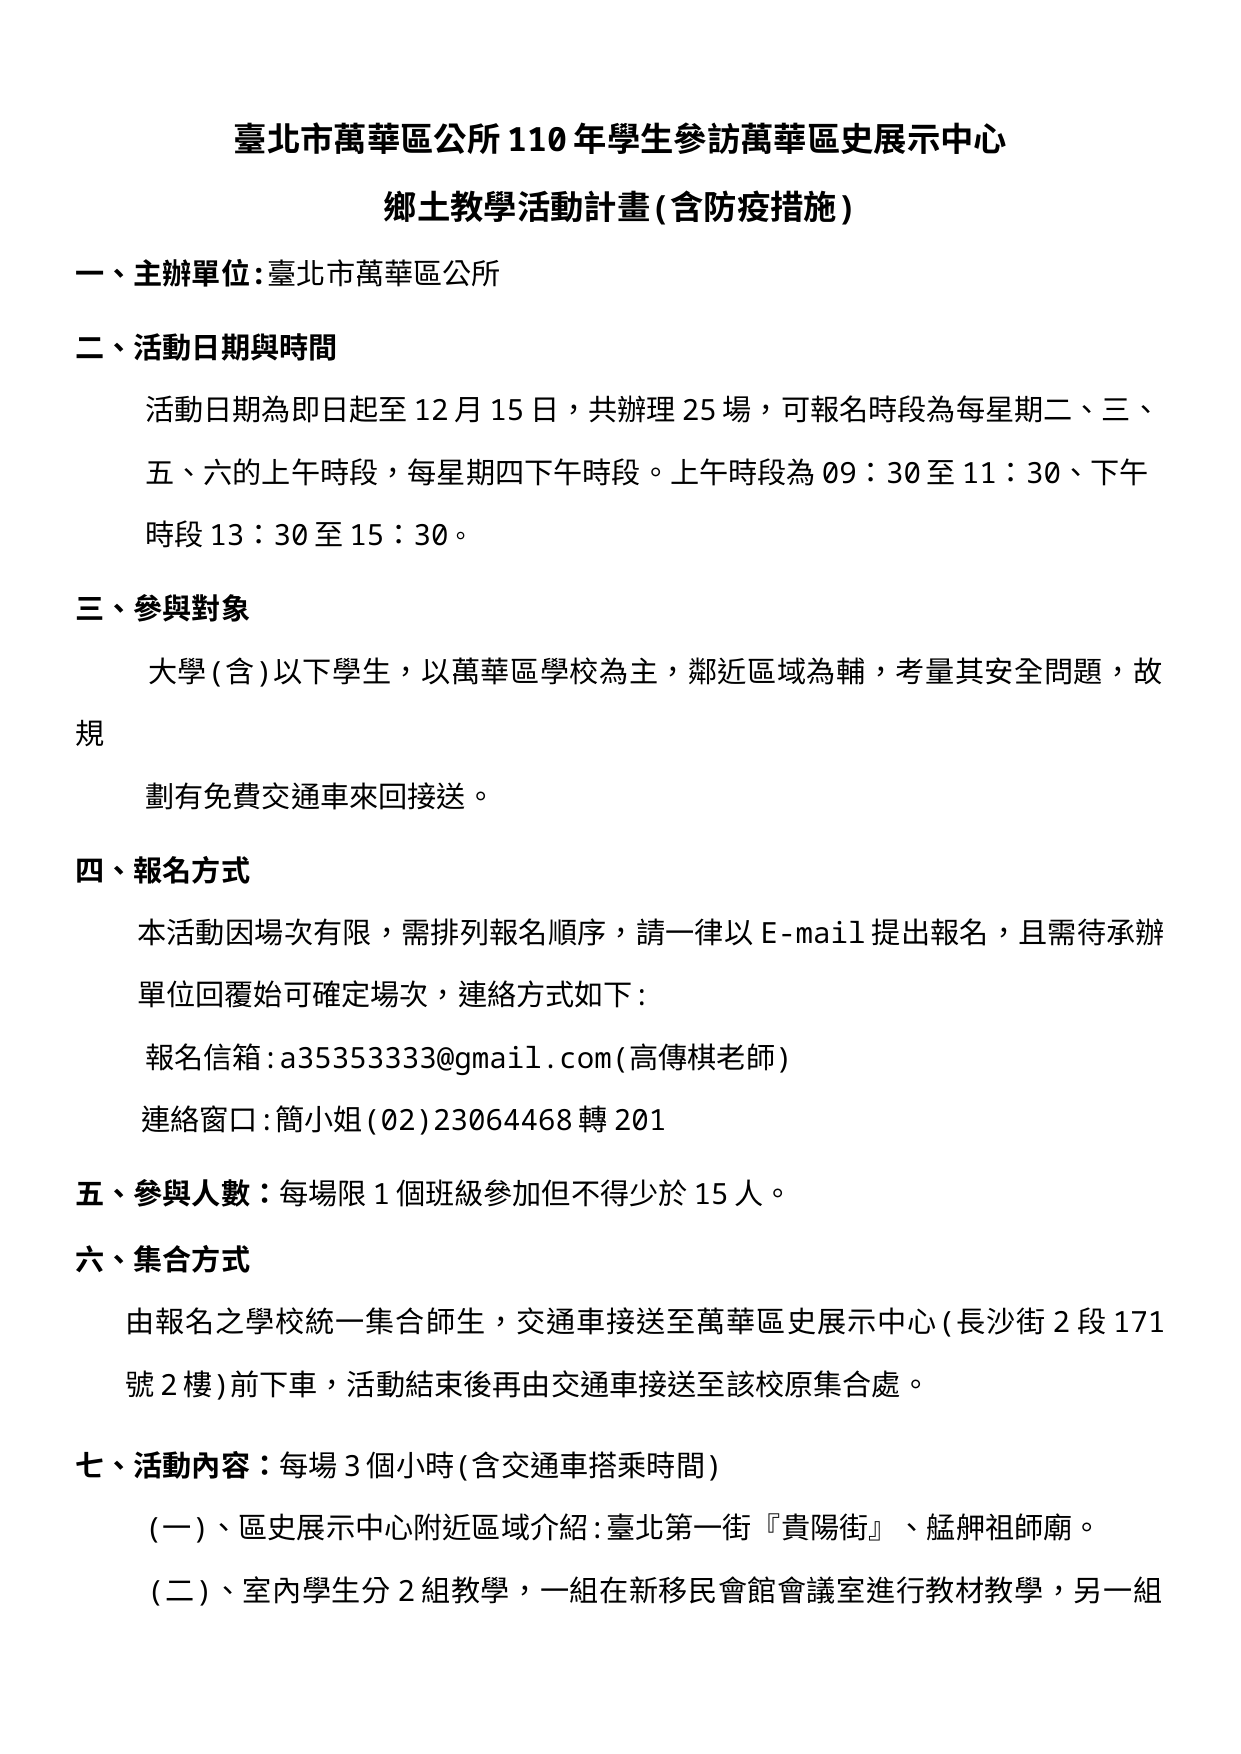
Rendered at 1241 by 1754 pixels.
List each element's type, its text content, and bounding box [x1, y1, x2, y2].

text 劃有免費交通車來回接送。 [75, 753, 1165, 815]
text 臺北市萬華區公所110年學生參訪萬華區史展示中心 [75, 96, 1165, 158]
text 本活動因場次有限，需排列報名順序，請一律以E-mail提出報名，且需待承辦單位回覆始可確定場次，連絡方式如下: [137, 889, 1165, 1014]
text 大學(含)以下學生，以萬華區學校為主，鄰近區域為輔，考量其安全問題，故規 [75, 628, 1165, 753]
text (二)、室內學生分2組教學，一組在新移民會館會議室進行教材教學，另一組 [75, 1547, 1165, 1610]
text 六、集合方式 [75, 1216, 1165, 1278]
text 三、參與對象 [75, 565, 1165, 628]
text (一)、區史展示中心附近區域介紹:臺北第一街『貴陽街』、艋舺祖師廟。 [75, 1485, 1165, 1547]
text 四、報名方式 [75, 827, 1165, 889]
text 報名信箱:a35353333@gmail.com(高傳棋老師) [75, 1014, 1165, 1077]
text 活動日期為即日起至12月15日，共辦理25場，可報名時段為每星期二、三、 [75, 367, 1165, 429]
text 七、活動內容：每場3個小時(含交通車搭乘時間) [75, 1422, 1165, 1485]
text 二、活動日期與時間 [75, 304, 1165, 367]
text 鄉土教學活動計畫(含防疫措施) [75, 163, 1165, 226]
text 五、六的上午時段，每星期四下午時段。上午時段為09：30至11：30、下午 [75, 429, 1165, 492]
text 連絡窗口:簡小姐(02)23064468轉201 [89, 1077, 1165, 1139]
text 由報名之學校統一集合師生，交通車接送至萬華區史展示中心(長沙街2段171號2樓)前下車，活動結束後再由交通車接送至該校原集合處。 [125, 1278, 1165, 1403]
text 五、參與人數：每場限1個班級參加但不得少於15人。 [75, 1150, 1165, 1213]
text 時段13：30至15：30。 [75, 492, 1165, 554]
text 一、主辦單位:臺北市萬華區公所 [75, 230, 1165, 293]
